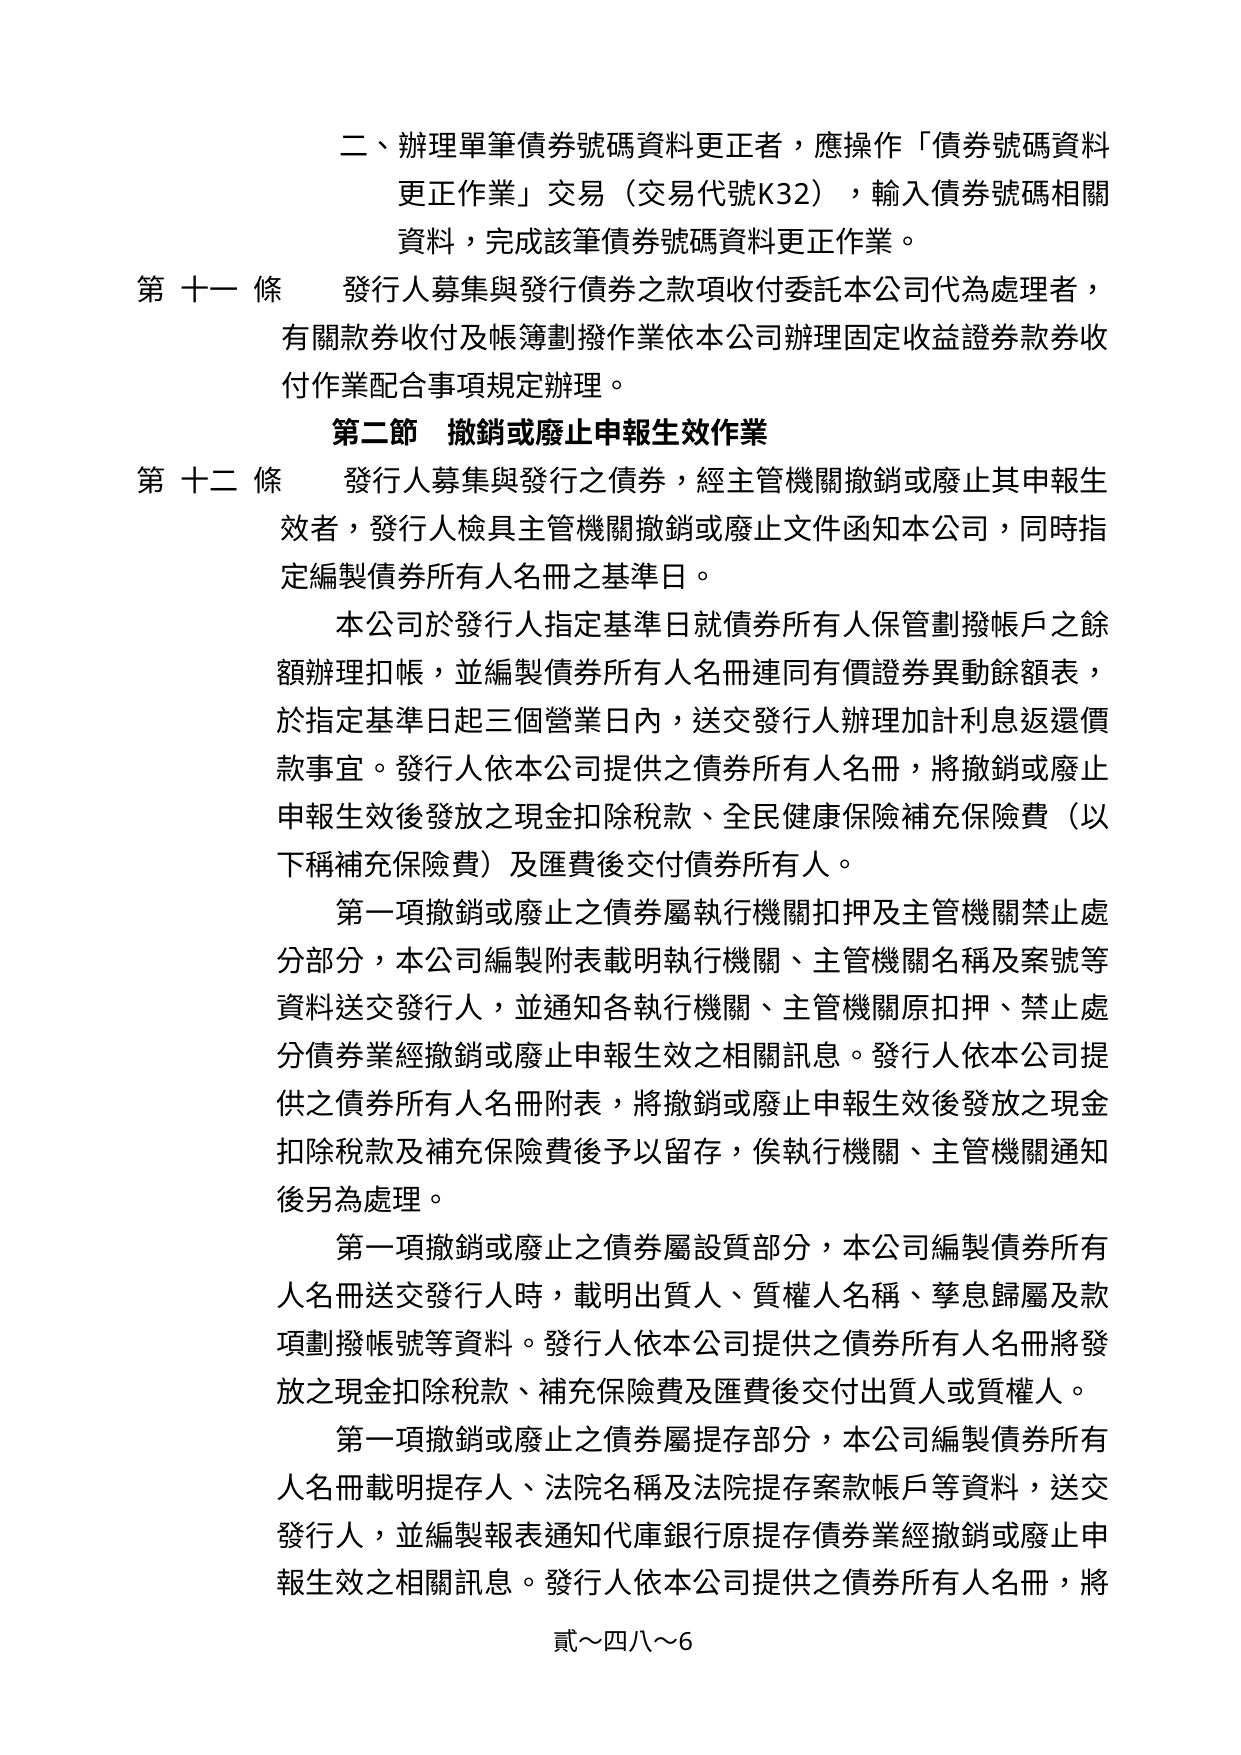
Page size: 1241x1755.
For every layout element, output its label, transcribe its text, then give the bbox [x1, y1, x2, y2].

subtitle 第二節 撤銷或廢止申報生效作業 [331, 406, 1110, 453]
text 第 十二 條 發行人募集與發行之債券，經主管機關撤銷或廢止其申報生效者，發行人檢具主管機關撤銷或廢止文件函知本公司，同時指定編製債券所有人名冊之基準日。 [136, 453, 1110, 597]
text 本公司於發行人指定基準日就債券所有人保管劃撥帳戶之餘額辦理扣帳，並編製債券所有人名冊連同有價證券異動餘額表，於指定基準日起三個營業日內，送交發行人辦理加計利息返還價款事宜。發行人依本公司提供之債券所有人名冊，將撤銷或廢止申報生效後發放之現金扣除稅款、全民健康保險補充保險費（以下稱補充保險費）及匯費後交付債券所有人。 [276, 597, 1110, 885]
text 二、辦理單筆債券號碼資料更正者，應操作「債券號碼資料更正作業」交易（交易代號K32），輸入債券號碼相關資料，完成該筆債券號碼資料更正作業。 [339, 118, 1110, 262]
text 第一項撤銷或廢止之債券屬執行機關扣押及主管機關禁止處分部分，本公司編製附表載明執行機關、主管機關名稱及案號等資料送交發行人，並通知各執行機關、主管機關原扣押、禁止處分債券業經撤銷或廢止申報生效之相關訊息。發行人依本公司提供之債券所有人名冊附表，將撤銷或廢止申報生效後發放之現金扣除稅款及補充保險費後予以留存，俟執行機關、主管機關通知後另為處理。 [276, 885, 1110, 1220]
text 第一項撤銷或廢止之債券屬設質部分，本公司編製債券所有人名冊送交發行人時，載明出質人、質權人名稱、孳息歸屬及款項劃撥帳號等資料。發行人依本公司提供之債券所有人名冊將發放之現金扣除稅款、補充保險費及匯費後交付出質人或質權人。 [276, 1220, 1110, 1412]
text 第一項撤銷或廢止之債券屬提存部分，本公司編製債券所有人名冊載明提存人、法院名稱及法院提存案款帳戶等資料，送交發行人，並編製報表通知代庫銀行原提存債券業經撤銷或廢止申報生效之相關訊息。發行人依本公司提供之債券所有人名冊，將 [276, 1412, 1110, 1603]
text 第 十一 條 發行人募集與發行債券之款項收付委託本公司代為處理者，有關款券收付及帳簿劃撥作業依本公司辦理固定收益證券款券收付作業配合事項規定辦理。 [136, 262, 1110, 406]
